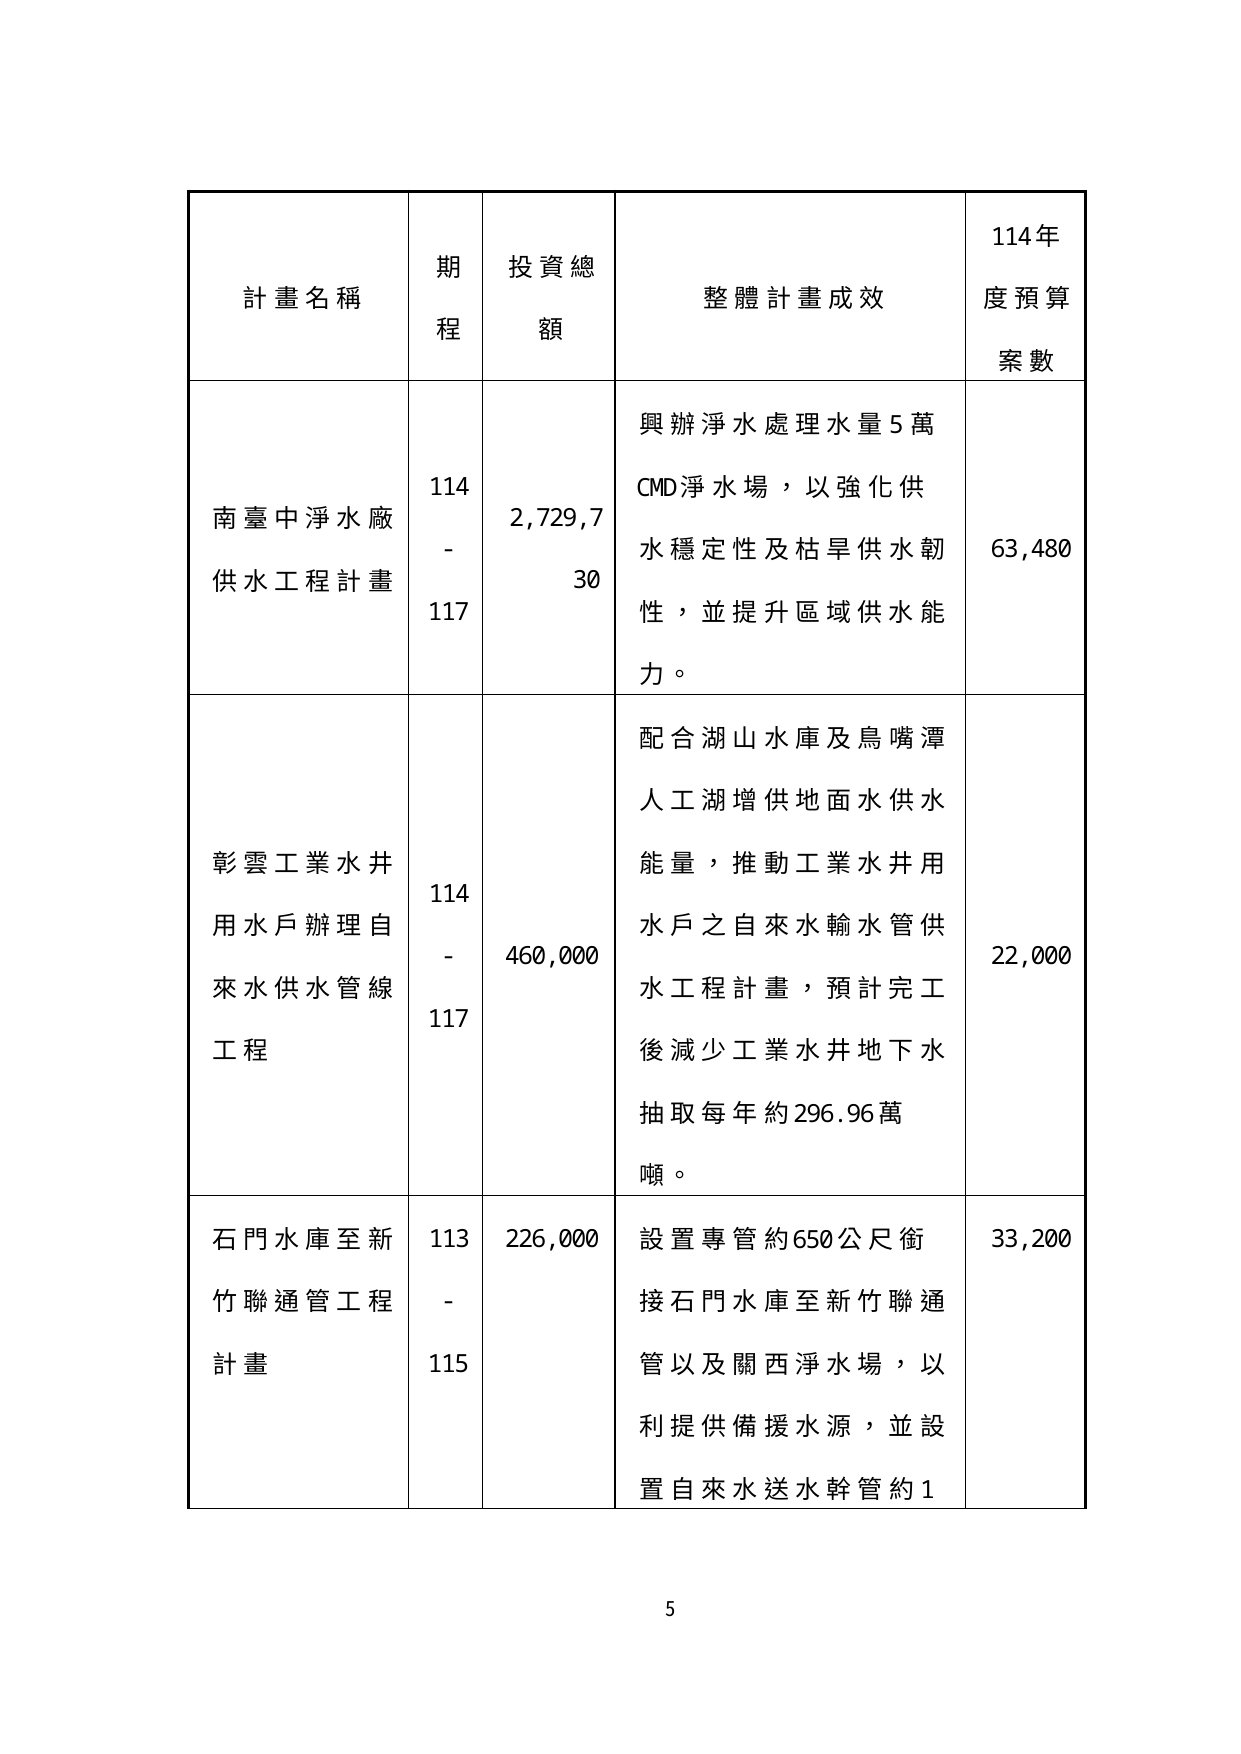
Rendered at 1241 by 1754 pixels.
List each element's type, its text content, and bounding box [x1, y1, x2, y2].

table_cell 興辦淨水處理水量5萬CMD淨水場，以強化供水穩定性及枯旱供水韌性，並提升區域供水能力。 [616, 381, 965, 694]
table_cell 設置專管約650公尺銜接石門水庫至新竹聯通管以及關西淨水場，以利提供備援水源，並設置自來水送水幹管約1 [616, 1196, 965, 1508]
table_cell 南臺中淨水廠供水工程計畫 [190, 381, 408, 694]
table_cell 33,200 [966, 1196, 1084, 1508]
table_header 計畫名稱 [190, 193, 408, 380]
table_cell 226,000 [483, 1196, 614, 1508]
table_cell 彰雲工業水井用水戶辦理自來水供水管線工程 [190, 695, 408, 1195]
table_cell 113- 115 [409, 1196, 482, 1508]
table_header 期程 [409, 193, 482, 380]
table_cell 114- 117 [409, 695, 482, 1195]
table_cell 114- 117 [409, 381, 482, 694]
table_cell 2,729,730 [483, 381, 614, 694]
table_header 整體計畫成效 [616, 193, 965, 380]
table_cell 22,000 [966, 695, 1084, 1195]
table_header 114年度預算案數 [966, 193, 1084, 380]
table_cell 石門水庫至新竹聯通管工程計畫 [190, 1196, 408, 1508]
table_cell 460,000 [483, 695, 614, 1195]
table_cell 配合湖山水庫及鳥嘴潭人工湖增供地面水供水能量，推動工業水井用水戶之自來水輸水管供水工程計畫，預計完工後減少工業水井地下水抽取每年約296.96萬噸。 [616, 695, 965, 1195]
table_header 投資總額 [483, 193, 614, 380]
table_cell 63,480 [966, 381, 1084, 694]
